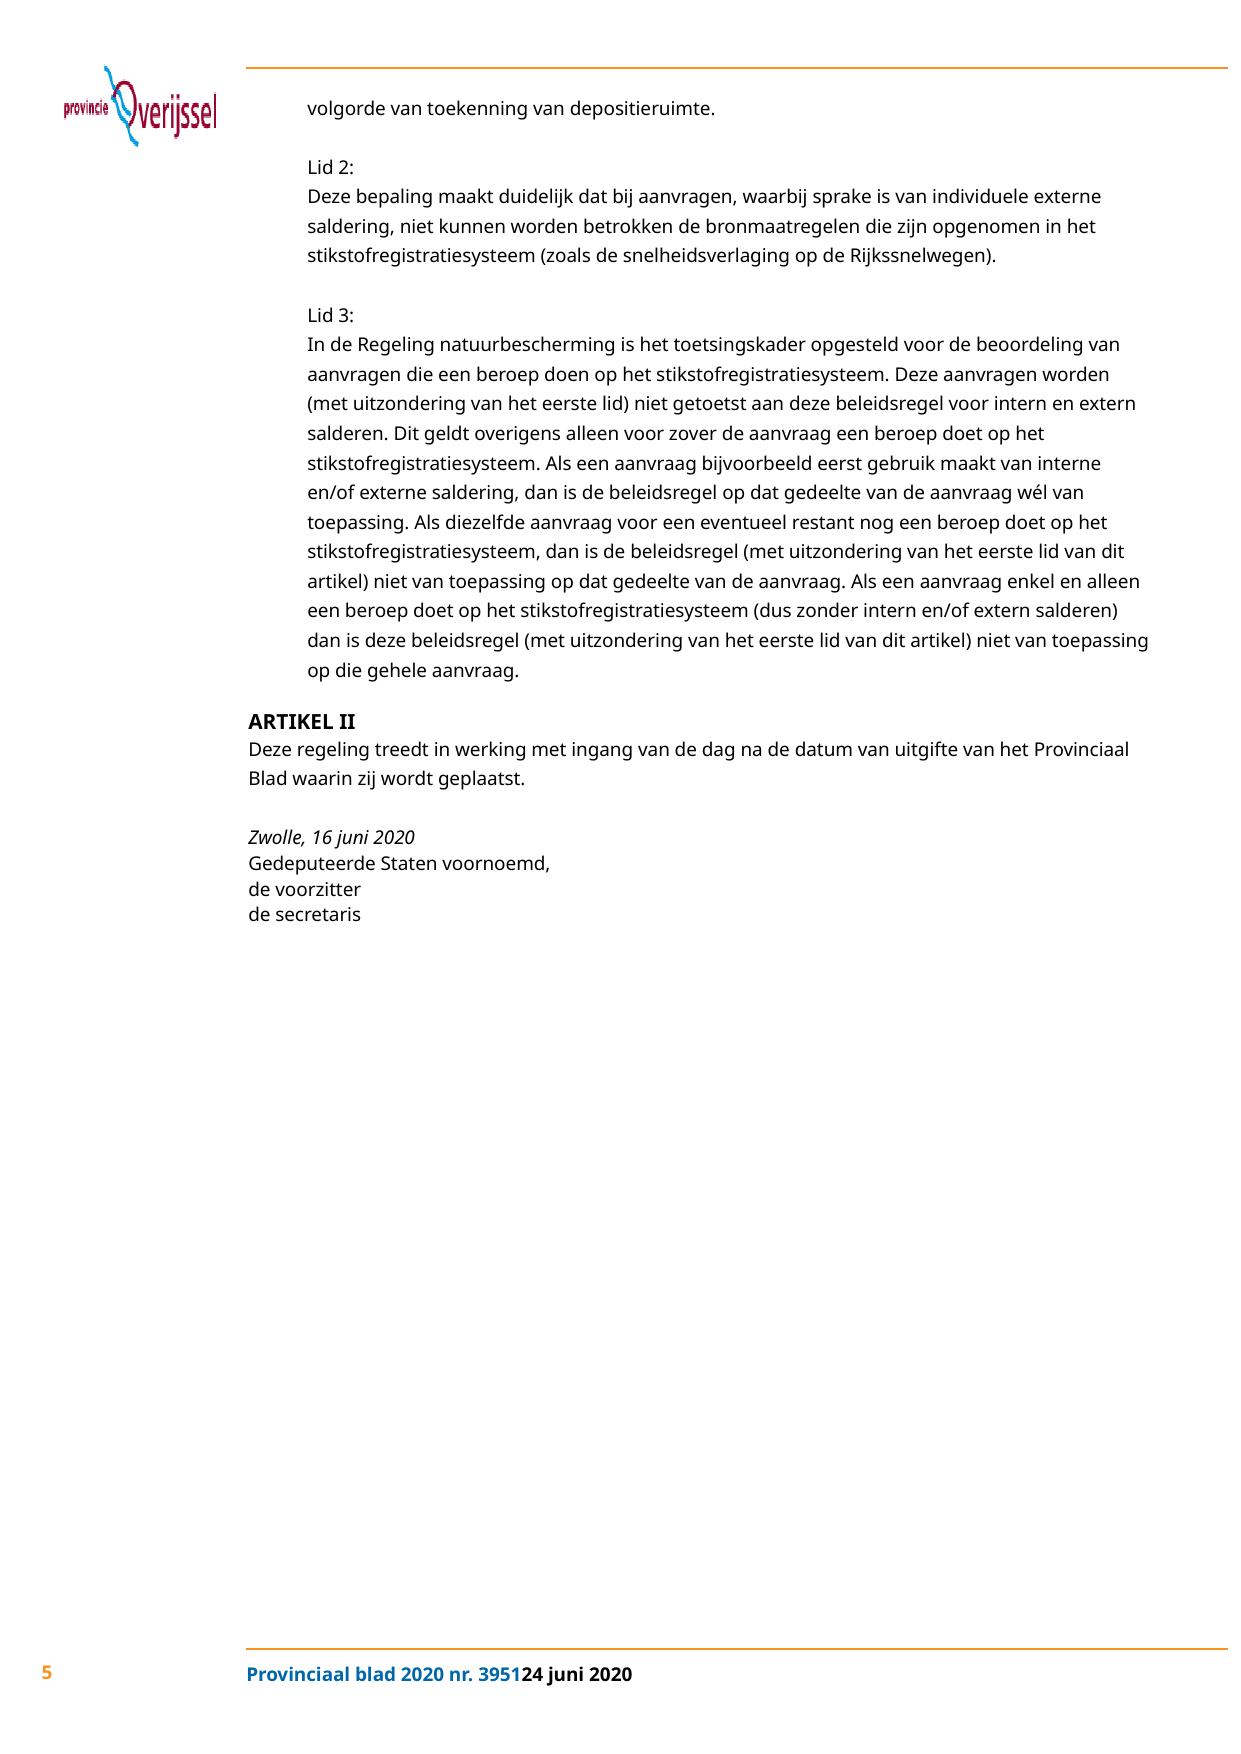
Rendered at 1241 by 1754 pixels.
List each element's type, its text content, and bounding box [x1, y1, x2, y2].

list In de Regeling natuurbescherming is het toetsingskader opgesteld voor de beoordeling van aanvragen die een beroep doen op het stikstofregistratiesysteem. Deze aanvragen worden (met uitzondering van het eerste lid) niet getoetst aan deze beleidsregel voor intern en extern salderen. Dit geldt overigens alleen voor zover de aanvraag een beroep doet op het stikstofregistratiesysteem. Als een aanvraag bijvoorbeeld eerst gebruik maakt van interne en/of externe saldering, dan is de beleidsregel op dat gedeelte van de aanvraag wél van toepassing. Als diezelfde aanvraag voor een eventueel restant nog een beroep doet op het stikstofregistratiesysteem, dan is de beleidsregel (met uitzondering van het eerste lid van dit artikel) niet van toepassing op dat gedeelte van de aanvraag. Als een aanvraag enkel en alleen een beroep doet op het stikstofregistratiesysteem (dus zonder intern en/of extern salderen) dan is deze beleidsregel (met uitzondering van het eerste lid van dit artikel) niet van toepassing op die gehele aanvraag. [248, 331, 1152, 683]
list Deze bepaling maakt duidelijk dat bij aanvragen, waarbij sprake is van individuele externe saldering, niet kunnen worden betrokken de bronmaatregelen die zijn opgenomen in het stikstofregistratiesysteem (zoals de snelheidsverlaging op de Rijkssnelwegen). [248, 183, 1152, 268]
text Gedeputeerde Staten voornoemd, [248, 850, 1152, 876]
list Lid 2: [248, 154, 1152, 180]
text Zwolle, 16 juni 2020 [248, 824, 1152, 850]
picture [41, 47, 231, 172]
text Deze regeling treedt in werking met ingang van de dag na de datum van uitgifte van het Provinciaal Blad waarin zij wordt geplaatst. [248, 736, 1152, 791]
text ARTIKEL II [248, 707, 1152, 736]
text de secretaris [248, 902, 1152, 927]
list Lid 3: [248, 302, 1152, 328]
list volgorde van toekenning van depositieruimte. [248, 95, 1152, 121]
text de voorzitter [248, 876, 1152, 902]
